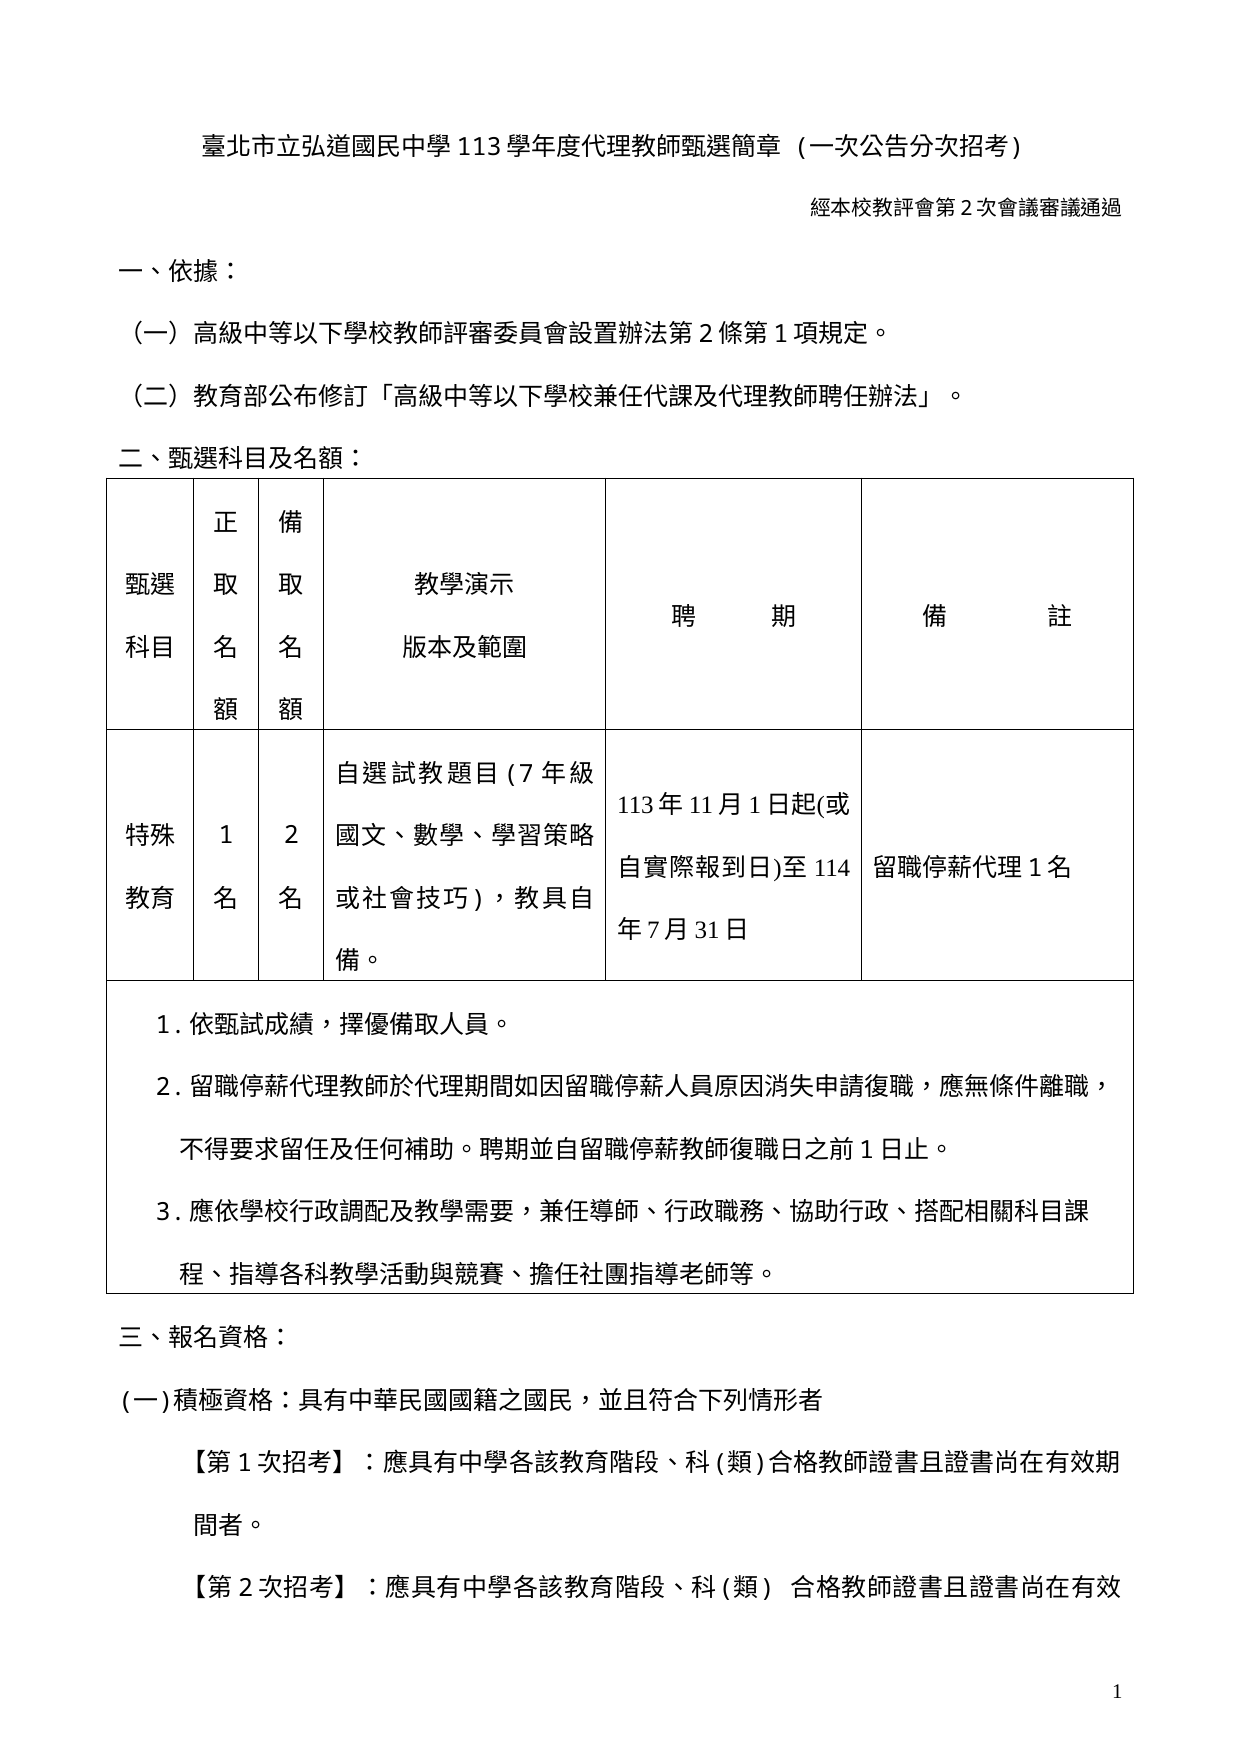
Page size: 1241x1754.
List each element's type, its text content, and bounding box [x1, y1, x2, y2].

table_header 教學演示 版本及範圍 [324, 479, 605, 729]
table_cell 依甄試成績，擇優備取人員。 留職停薪代理教師於代理期間如因留職停薪人員原因消失申請復職，應無條件離職，不得要求留任及任何補助。聘期並自留職停薪教師復職日之前1日止。 應依學校行政調配及教學需要，兼任導師、行政職務、協助行政、搭配相關科目課程、指導各科教學活動與競賽、擔任社團指導老師等。 [107, 981, 1133, 1293]
table_header 備取 名額 [259, 479, 323, 729]
text 三、報名資格： [118, 1294, 1122, 1357]
text 【第2次招考】：應具有中學各該教育階段、科(類) 合格教師證書且證書尚在有效 [131, 1544, 1122, 1607]
text （二）教育部公布修訂「高級中等以下學校兼任代課及代理教師聘任辦法」。 [118, 353, 1122, 415]
table_cell 特殊 教育 [107, 730, 193, 980]
table_header 聘 期 [606, 479, 861, 729]
table_header 備 註 [862, 479, 1133, 729]
text 【第1次招考】：應具有中學各該教育階段、科(類)合格教師證書且證書尚在有效期間者。 [131, 1419, 1122, 1544]
text 二、甄選科目及名額： [118, 415, 1122, 478]
text 一、依據： [118, 228, 1122, 290]
text （一）高級中等以下學校教師評審委員會設置辦法第2條第1項規定。 [118, 290, 1122, 353]
text 臺北市立弘道國民中學113學年度代理教師甄選簡章 (一次公告分次招考) [118, 103, 1122, 165]
text 經本校教評會第2次會議審議通過 [118, 165, 1122, 228]
table_header 正取 名額 [194, 479, 258, 729]
table_cell 113年11月1日起(或自實際報到日)至114年7月31日 [606, 730, 861, 980]
table_header 甄選 科目 [107, 479, 193, 729]
table_cell 2名 [259, 730, 323, 980]
table_cell 留職停薪代理1名 [862, 730, 1133, 980]
table_cell 自選試教題目(7年級國文、數學、學習策略或社會技巧)，教具自備。 [324, 730, 605, 980]
table_cell 1名 [194, 730, 258, 980]
text (一)積極資格：具有中華民國國籍之國民，並且符合下列情形者 [118, 1357, 1122, 1419]
